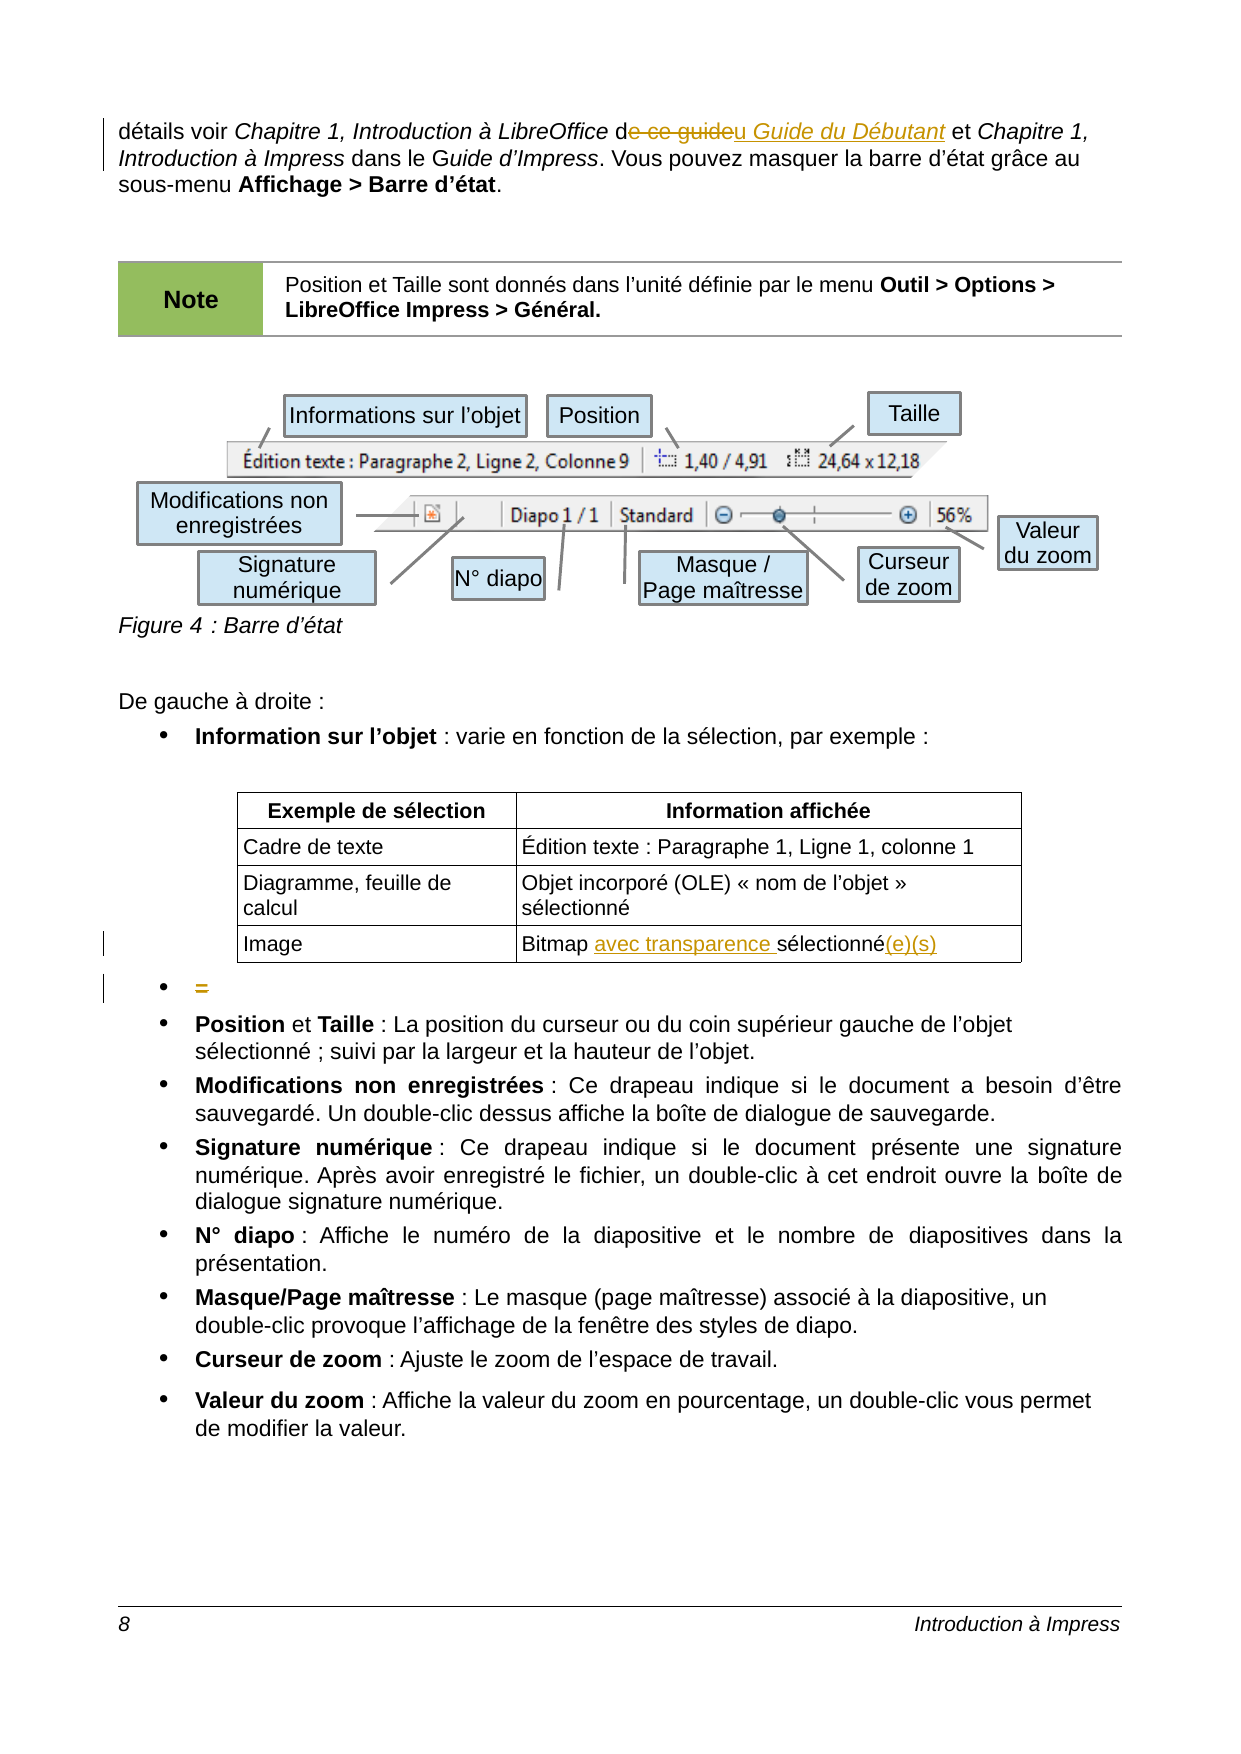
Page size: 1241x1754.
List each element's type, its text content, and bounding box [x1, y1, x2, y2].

list Curseur de zoom : Ajuste le zoom de l’espace de travail. [156, 1344, 1122, 1373]
list Information sur l’objet : varie en fonction de la sélection, par exemple : [156, 721, 1122, 750]
table_header Note [118, 263, 263, 335]
table_cell Bitmap avec transparence sélectionné(e)(s) [517, 926, 1021, 962]
list Masque/Page maîtresse : Le masque (page maîtresse) associé à la diapositive, un double-clic provoque l’affichage de la fenêtre des styles de diapo. [156, 1282, 1122, 1338]
table_cell Cadre de texte [238, 829, 516, 864]
list Position et Taille : La position du curseur ou du coin supérieur gauche de l’objet sélectionné ; suivi par la largeur et la hauteur de l’objet. [156, 1009, 1122, 1064]
list Modifications non enregistrées : Ce drapeau indique si le document a besoin d’être sauvegardé. Un double-clic dessus affiche la boîte de dialogue de sauvegarde. [156, 1071, 1122, 1126]
text Figure 4 : Barre d’état [118, 612, 1117, 639]
list Signature numérique : Ce drapeau indique si le document présente une signature numérique. Après avoir enregistré le fichier, un double-clic à cet endroit ouvre la boîte de dialogue signature numérique. [156, 1132, 1122, 1214]
table_header Information affichée [517, 793, 1021, 828]
table_header Exemple de sélection [238, 793, 516, 828]
table_cell Image [238, 926, 516, 962]
list Valeur du zoom : Affiche la valeur du zoom en pourcentage, un double-clic vous permet de modifier la valeur. [156, 1386, 1122, 1441]
table_cell Édition texte : Paragraphe 1, Ligne 1, colonne 1 [517, 829, 1021, 864]
table_cell Diagramme, feuille de calcul [238, 866, 516, 925]
table_cell Objet incorporé (OLE) « nom de l’objet » sélectionné [517, 866, 1021, 925]
text détails voir Chapitre 1, Introduction à LibreOffice du Guide du Débutant et Chapitre 1, Introduction à Impress dans le Guide d’Impress. Vous pouvez masquer la barre d’état grâce au sous-menu Affichage > Barre d’état. [118, 118, 1122, 197]
list De gauche à droite : [118, 688, 1122, 714]
list N° diapo : Affiche le numéro de la diapositive et le nombre de diapositives dans la présentation. [156, 1221, 1122, 1276]
table_header Position et Taille sont donnés dans l’unité définie par le menu Outil > Options > LibreOffice Impress > Général. [264, 263, 1122, 335]
